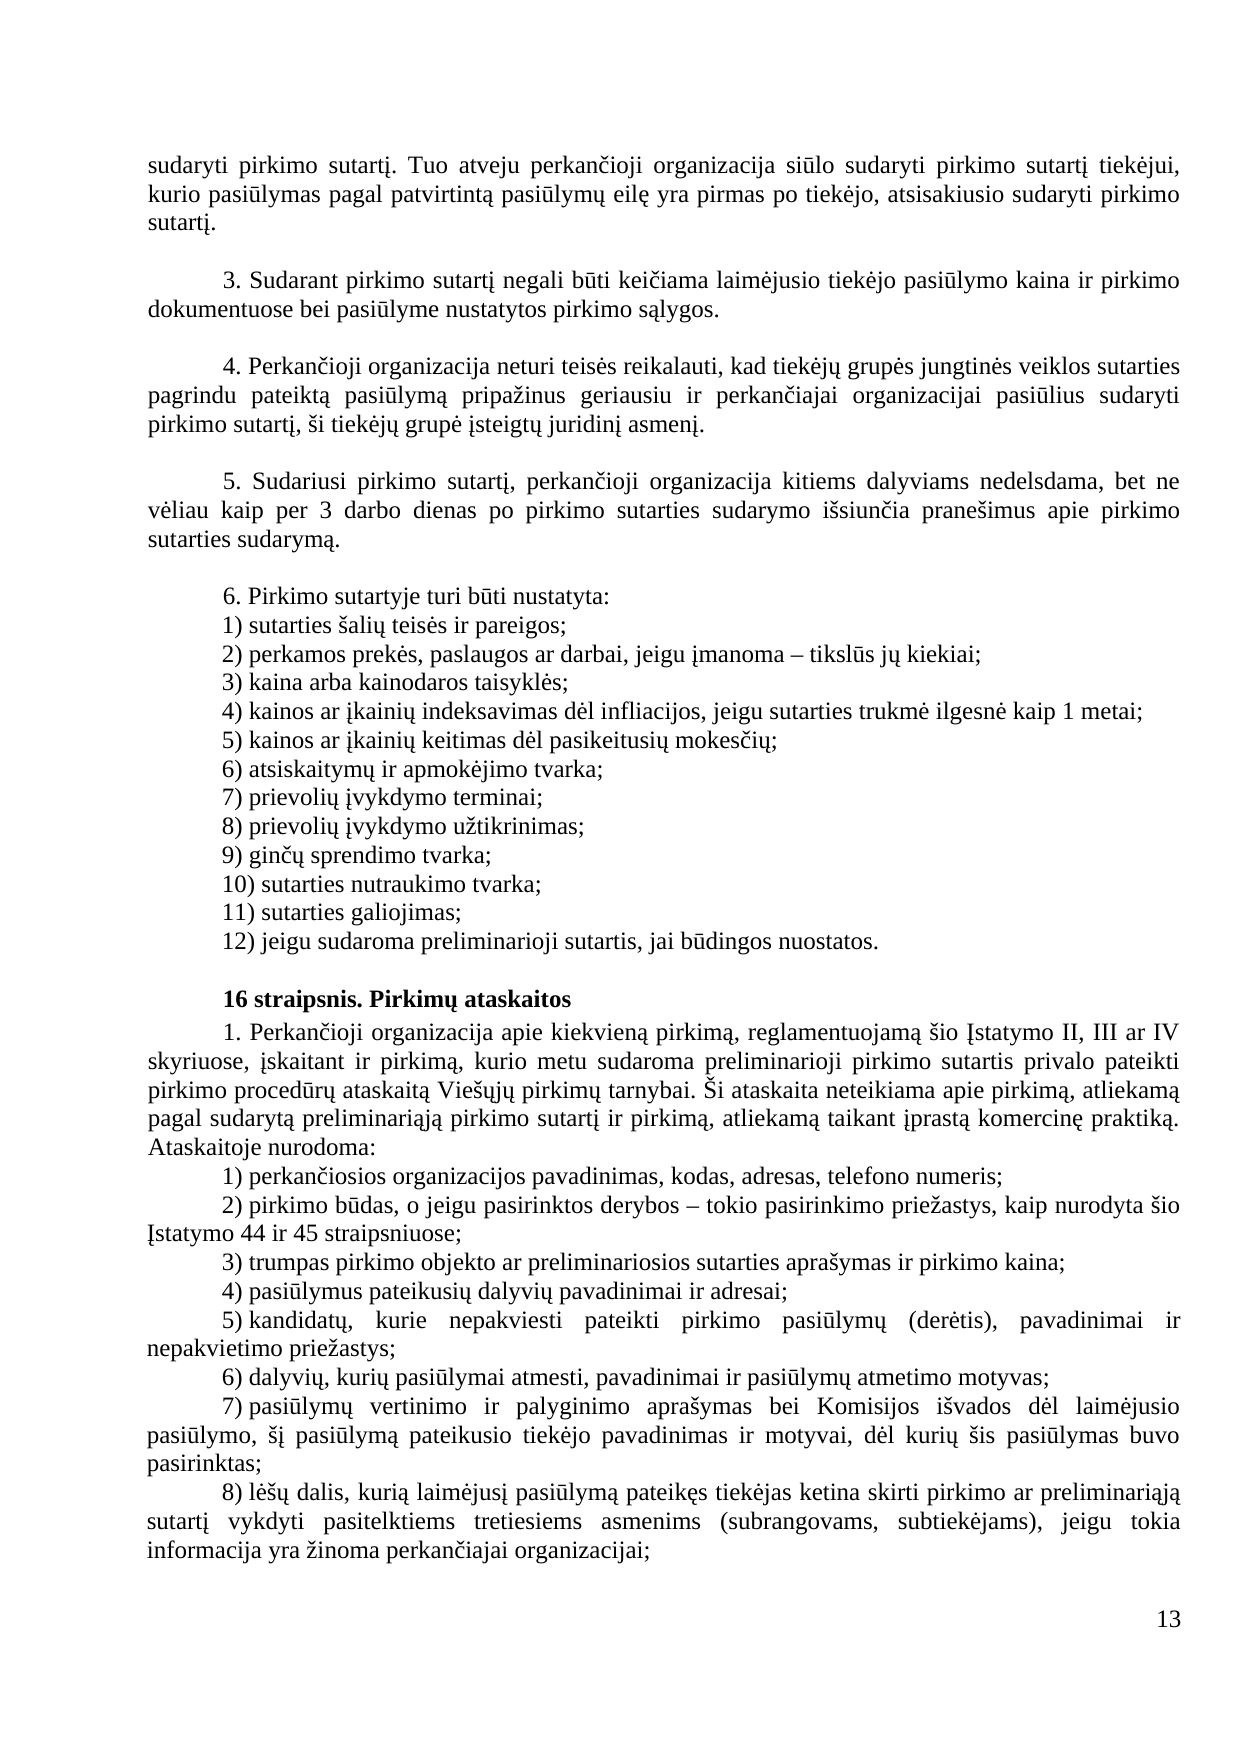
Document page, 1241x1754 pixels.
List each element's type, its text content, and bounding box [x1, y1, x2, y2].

text 2) perkamos prekės, paslaugos ar darbai, jeigu įmanoma – tikslūs jų kiekiai; [147, 639, 1181, 667]
text 7) pasiūlymų vertinimo ir palyginimo aprašymas bei Komisijos išvados dėl laimėjusio pasiūlymo, šį pasiūlymą pateikusio tiekėjo pavadinimas ir motyvai, dėl kurių šis pasiūlymas buvo pasirinktas; [147, 1391, 1181, 1477]
text 2) pirkimo būdas, o jeigu pasirinktos derybos – tokio pasirinkimo priežastys, kaip nurodyta šio Įstatymo 44 ir 45 straipsniuose; [147, 1190, 1181, 1247]
text 6) atsiskaitymų ir apmokėjimo tvarka; [147, 754, 1181, 782]
text sudaryti pirkimo sutartį. Tuo atveju perkančioji organizacija siūlo sudaryti pirkimo sutartį tiekėjui, kurio pasiūlymas pagal patvirtintą pasiūlymų eilę yra pirmas po tiekėjo, atsisakiusio sudaryti pirkimo sutartį. [148, 150, 1181, 236]
text 11) sutarties galiojimas; [147, 897, 1181, 926]
text 8) prievolių įvykdymo užtikrinimas; [147, 811, 1181, 840]
text 10) sutarties nutraukimo tvarka; [147, 869, 1181, 897]
text 4. Perkančioji organizacija neturi teisės reikalauti, kad tiekėjų grupės jungtinės veiklos sutarties pagrindu pateiktą pasiūlymą pripažinus geriausiu ir perkančiajai organizacijai pasiūlius sudaryti pirkimo sutartį, ši tiekėjų grupė įsteigtų juridinį asmenį. [148, 351, 1181, 437]
text 5. Sudariusi pirkimo sutartį, perkančioji organizacija kitiems dalyviams nedelsdama, bet ne vėliau kaip per 3 darbo dienas po pirkimo sutarties sudarymo išsiunčia pranešimus apie pirkimo sutarties sudarymą. [148, 466, 1181, 552]
text 4) pasiūlymus pateikusių dalyvių pavadinimai ir adresai; [147, 1276, 1181, 1305]
text 1) sutarties šalių teisės ir pareigos; [147, 610, 1181, 639]
text 4) kainos ar įkainių indeksavimas dėl infliacijos, jeigu sutarties trukmė ilgesnė kaip 1 metai; [147, 696, 1181, 725]
text 6) dalyvių, kurių pasiūlymai atmesti, pavadinimai ir pasiūlymų atmetimo motyvas; [147, 1362, 1181, 1391]
text 6. Pirkimo sutartyje turi būti nustatyta: [148, 581, 1181, 610]
text 12) jeigu sudaroma preliminarioji sutartis, jai būdingos nuostatos. [147, 926, 1181, 955]
text 3) trumpas pirkimo objekto ar preliminariosios sutarties aprašymas ir pirkimo kaina; [147, 1247, 1181, 1276]
text 16 straipsnis. Pirkimų ataskaitos [148, 984, 1181, 1012]
text 5) kainos ar įkainių keitimas dėl pasikeitusių mokesčių; [147, 725, 1181, 754]
text 8) lėšų dalis, kurią laimėjusį pasiūlymą pateikęs tiekėjas ketina skirti pirkimo ar preliminariąją sutartį vykdyti pasitelktiems tretiesiems asmenims (subrangovams, subtiekėjams), jeigu tokia informacija yra žinoma perkančiajai organizacijai; [147, 1477, 1181, 1563]
text 3) kaina arba kainodaros taisyklės; [147, 667, 1181, 696]
text 1) perkančiosios organizacijos pavadinimas, kodas, adresas, telefono numeris; [147, 1161, 1181, 1190]
text 1. Perkančioji organizacija apie kiekvieną pirkimą, reglamentuojamą šio Įstatymo II, III ar IV skyriuose, įskaitant ir pirkimą, kurio metu sudaroma preliminarioji pirkimo sutartis privalo pateikti pirkimo procedūrų ataskaitą Viešųjų pirkimų tarnybai. Ši ataskaita neteikiama apie pirkimą, atliekamą pagal sudarytą preliminariąją pirkimo sutartį ir pirkimą, atliekamą taikant įprastą komercinę praktiką. Ataskaitoje nurodoma: [148, 1017, 1181, 1161]
text 7) prievolių įvykdymo terminai; [147, 782, 1181, 811]
text 9) ginčų sprendimo tvarka; [147, 840, 1181, 869]
text 5) kandidatų, kurie nepakviesti pateikti pirkimo pasiūlymų (derėtis), pavadinimai ir nepakvietimo priežastys; [147, 1305, 1181, 1362]
text 3. Sudarant pirkimo sutartį negali būti keičiama laimėjusio tiekėjo pasiūlymo kaina ir pirkimo dokumentuose bei pasiūlyme nustatytos pirkimo sąlygos. [148, 265, 1181, 322]
